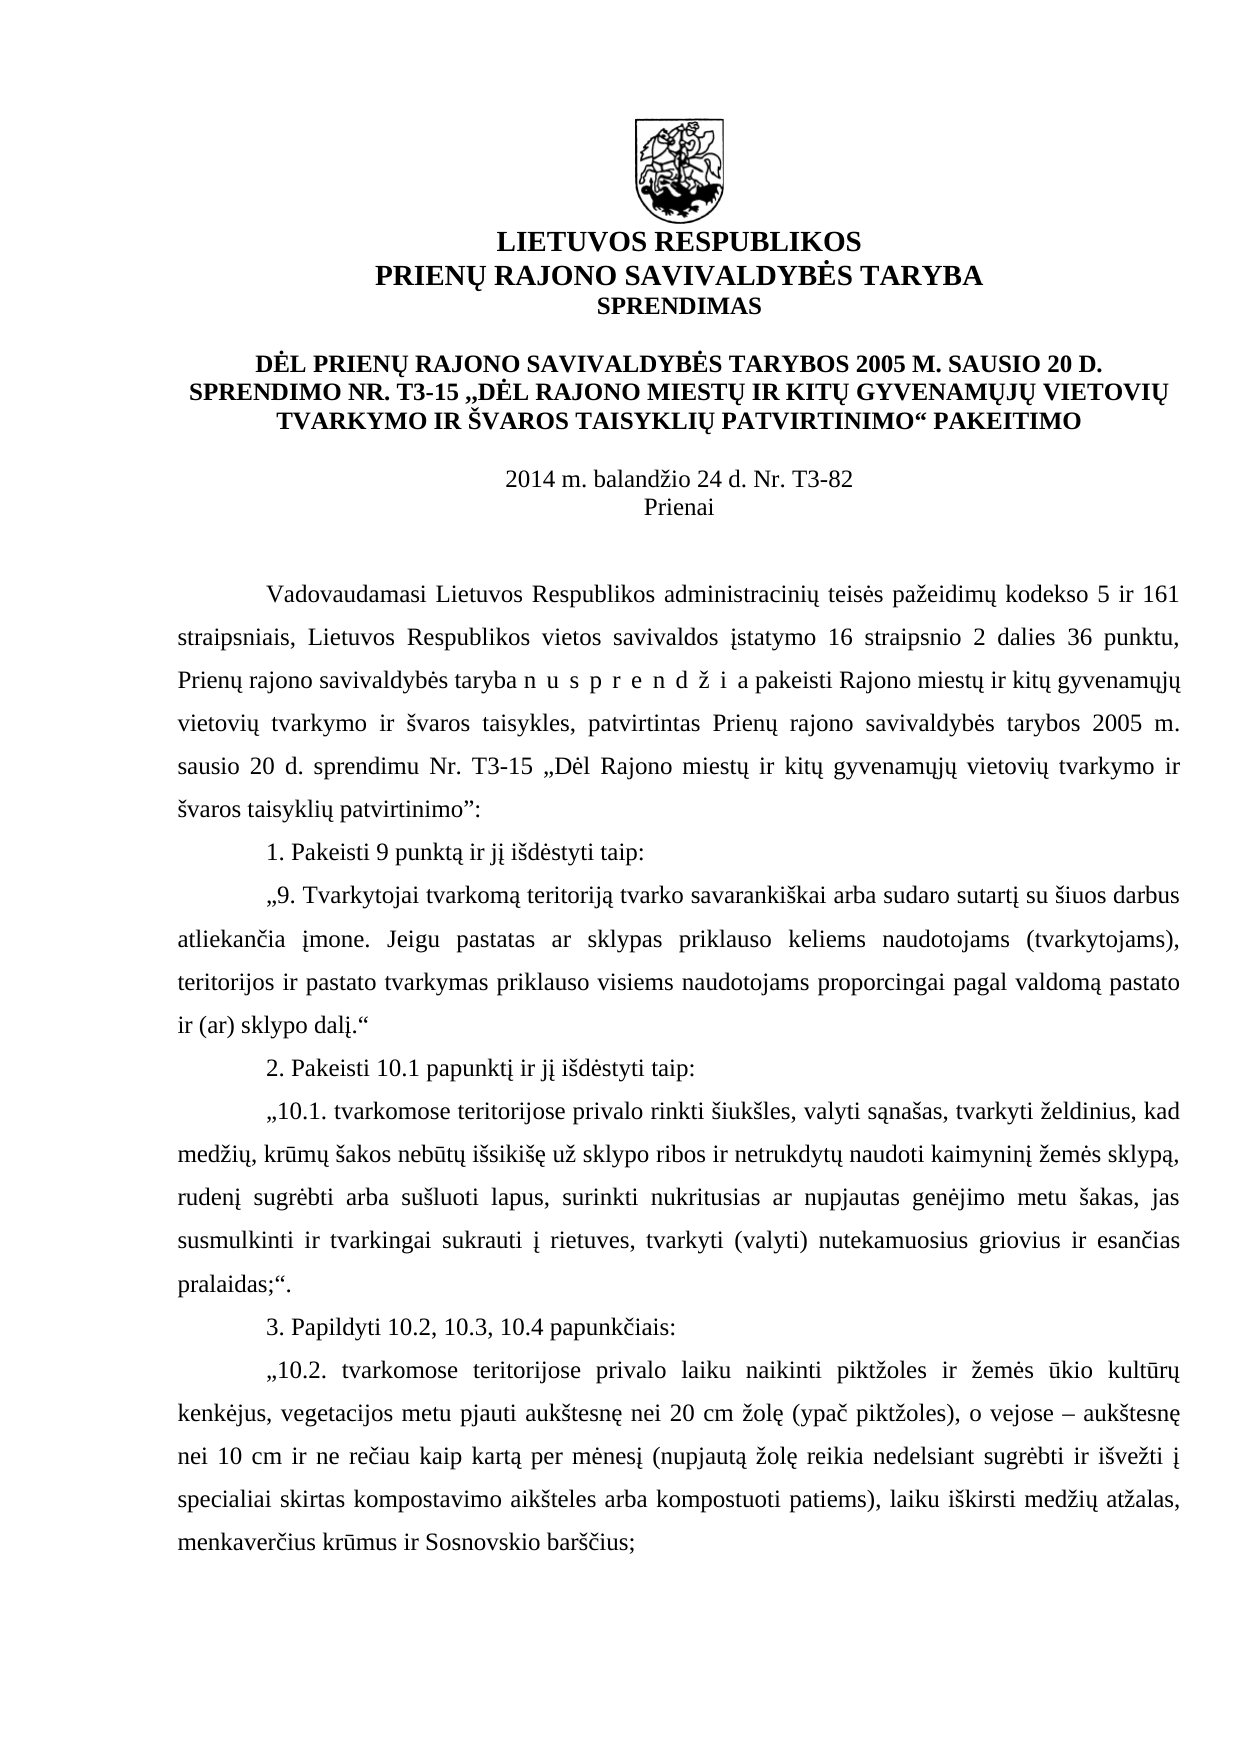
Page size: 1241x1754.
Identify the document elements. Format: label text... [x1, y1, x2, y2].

text LIETUVOS RESPUBLIKOS [177, 224, 1181, 258]
text DĖL PRIENŲ RAJONO SAVIVALDYBĖS TARYBOS 2005 M. SAUSIO 20 D. SPRENDIMO NR. T3-15 ,,DĖL RAJONO MIESTŲ IR KITŲ GYVENAMŲJŲ VIETOVIŲ TVARKYMO IR ŠVAROS TAISYKLIŲ PATVIRTINIMO“ PAKEITIMO [177, 349, 1181, 435]
text „9. Tvarkytojai tvarkomą teritoriją tvarko savarankiškai arba sudaro sutartį su šiuos darbus atliekančia įmone. Jeigu pastatas ar sklypas priklauso keliems naudotojams (tvarkytojams), teritorijos ir pastato tvarkymas priklauso visiems naudotojams proporcingai pagal valdomą pastato ir (ar) sklypo dalį.“ [177, 881, 1181, 1039]
text 1. Pakeisti 9 punktą ir jį išdėstyti taip: [177, 837, 1181, 866]
text 3. Papildyti 10.2, 10.3, 10.4 papunkčiais: [177, 1312, 1181, 1341]
text 2014 m. balandžio 24 d. Nr. T3-82 [177, 464, 1181, 492]
text PRIENŲ RAJONO SAVIVALDYBĖS TARYBA [177, 258, 1181, 291]
text Prienai [177, 492, 1181, 521]
text „10.1. tvarkomose teritorijose privalo rinkti šiukšles, valyti sąnašas, tvarkyti želdinius, kad medžių, krūmų šakos nebūtų išsikišę už sklypo ribos ir netrukdytų naudoti kaimyninį žemės sklypą, rudenį sugrėbti arba sušluoti lapus, surinkti nukritusias ar nupjautas genėjimo metu šakas, jas susmulkinti ir tvarkingai sukrauti į rietuves, tvarkyti (valyti) nutekamuosius griovius ir esančias pralaidas;“. [177, 1096, 1181, 1297]
text „10.2. tvarkomose teritorijose privalo laiku naikinti piktžoles ir žemės ūkio kultūrų kenkėjus, vegetacijos metu pjauti aukštesnę nei 20 cm žolę (ypač piktžoles), o vejose – aukštesnę nei 10 cm ir ne rečiau kaip kartą per mėnesį (nupjautą žolę reikia nedelsiant sugrėbti ir išvežti į specialiai skirtas kompostavimo aikšteles arba kompostuoti patiems), laiku iškirsti medžių atžalas, menkaverčius krūmus ir Sosnovskio barščius; [177, 1355, 1181, 1556]
text Vadovaudamasi Lietuvos Respublikos administracinių teisės pažeidimų kodekso 5 ir 161 straipsniais, Lietuvos Respublikos vietos savivaldos įstatymo 16 straipsnio 2 dalies 36 punktu, Prienų rajono savivaldybės taryba nusprendžia pakeisti Rajono miestų ir kitų gyvenamųjų vietovių tvarkymo ir švaros taisykles, patvirtintas Prienų rajono savivaldybės tarybos 2005 m. sausio 20 d. sprendimu Nr. T3-15 „Dėl Rajono miestų ir kitų gyvenamųjų vietovių tvarkymo ir švaros taisyklių patvirtinimo”: [177, 579, 1181, 823]
text SPRENDIMAS [177, 291, 1181, 320]
text 2. Pakeisti 10.1 papunktį ir jį išdėstyti taip: [177, 1053, 1181, 1082]
